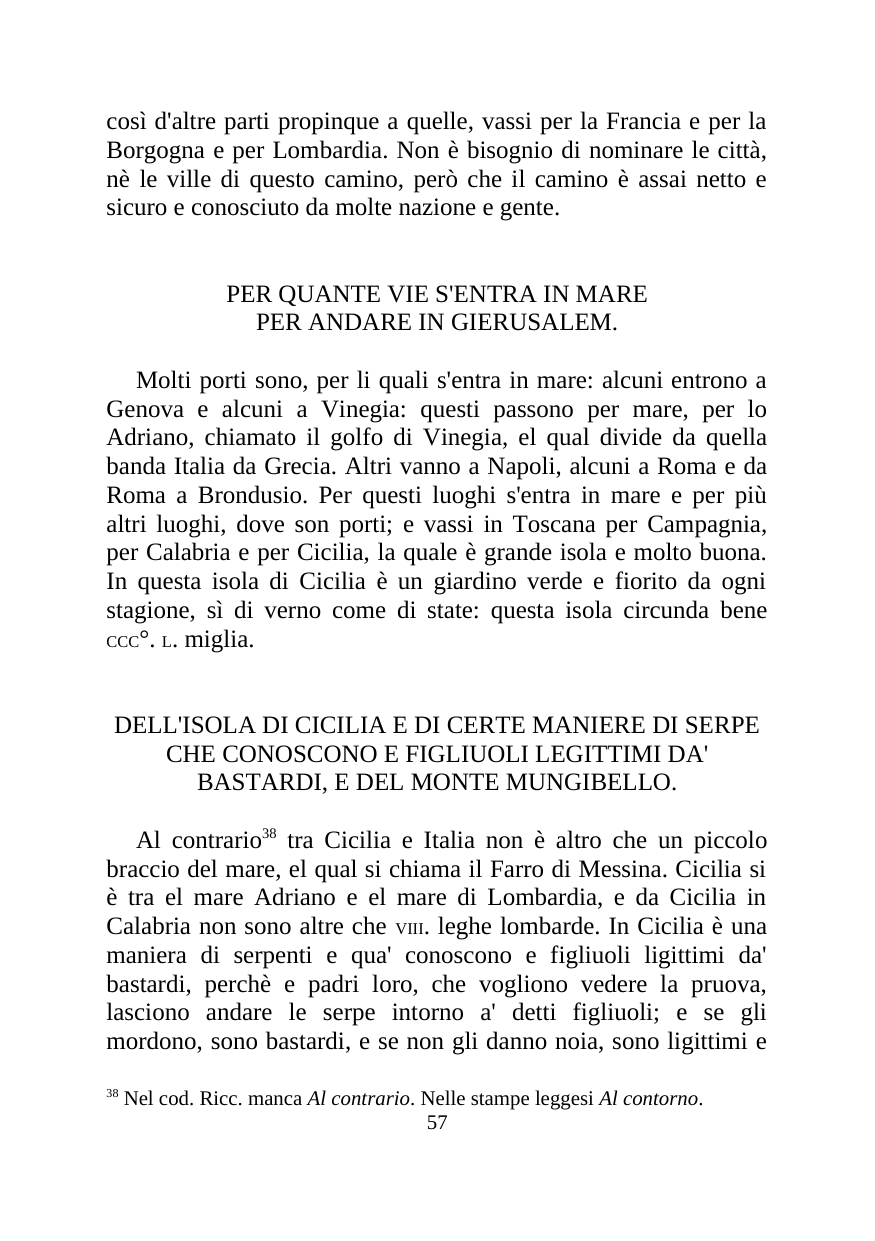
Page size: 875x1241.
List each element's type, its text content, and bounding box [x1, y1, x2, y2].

text DELL'ISOLA DI CICILIA E DI CERTE MANIERE DI SERPE CHE CONOSCONO E FIGLIUOLI LEGITTIMI DA' BASTARDI, E DEL MONTE MUNGIBELLO. [106, 710, 768, 796]
text Nel cod. Ricc. manca Al contrario. Nelle stampe leggesi Al contorno. [106, 1086, 768, 1110]
text PER ANDARE IN GIERUSALEM. [106, 307, 768, 336]
text Al contrario tra Cicilia e Italia non è altro che un piccolo braccio del mare, el qual si chiama il Farro di Messina. Cicilia si è tra el mare Adriano e el mare di Lombardia, e da Cicilia in Calabria non sono altre che viii. leghe lombarde. In Cicilia è una maniera di serpenti e qua' conoscono e figliuoli ligittimi da' bastardi, perchè e padri loro, che vogliono vedere la pruova, lasciono andare le serpe intorno a' detti figliuoli; e se gli mordono, sono bastardi, e se non gli danno noia, sono ligittimi e [106, 825, 768, 1055]
text così d'altre parti propinque a quelle, vassi per la Francia e per la Borgogna e per Lombardia. Non è bisognio di nominare le città, nè le ville di questo camino, però che il camino è assai netto e sicuro e conosciuto da molte nazione e gente. [106, 106, 768, 221]
text Molti porti sono, per li quali s'entra in mare: alcuni entrono a Genova e alcuni a Vinegia: questi passono per mare, per lo Adriano, chiamato il golfo di Vinegia, el qual divide da quella banda Italia da Grecia. Altri vanno a Napoli, alcuni a Roma e da Roma a Brondusio. Per questi luoghi s'entra in mare e per più altri luoghi, dove son porti; e vassi in Toscana per Campagnia, per Calabria e per Cicilia, la quale è grande isola e molto buona. In questa isola di Cicilia è un giardino verde e fiorito da ogni stagione, sì di verno come di state: questa isola circunda bene ccc°. l. miglia. [106, 365, 768, 652]
text PER QUANTE VIE S'ENTRA IN MARE [106, 279, 768, 307]
